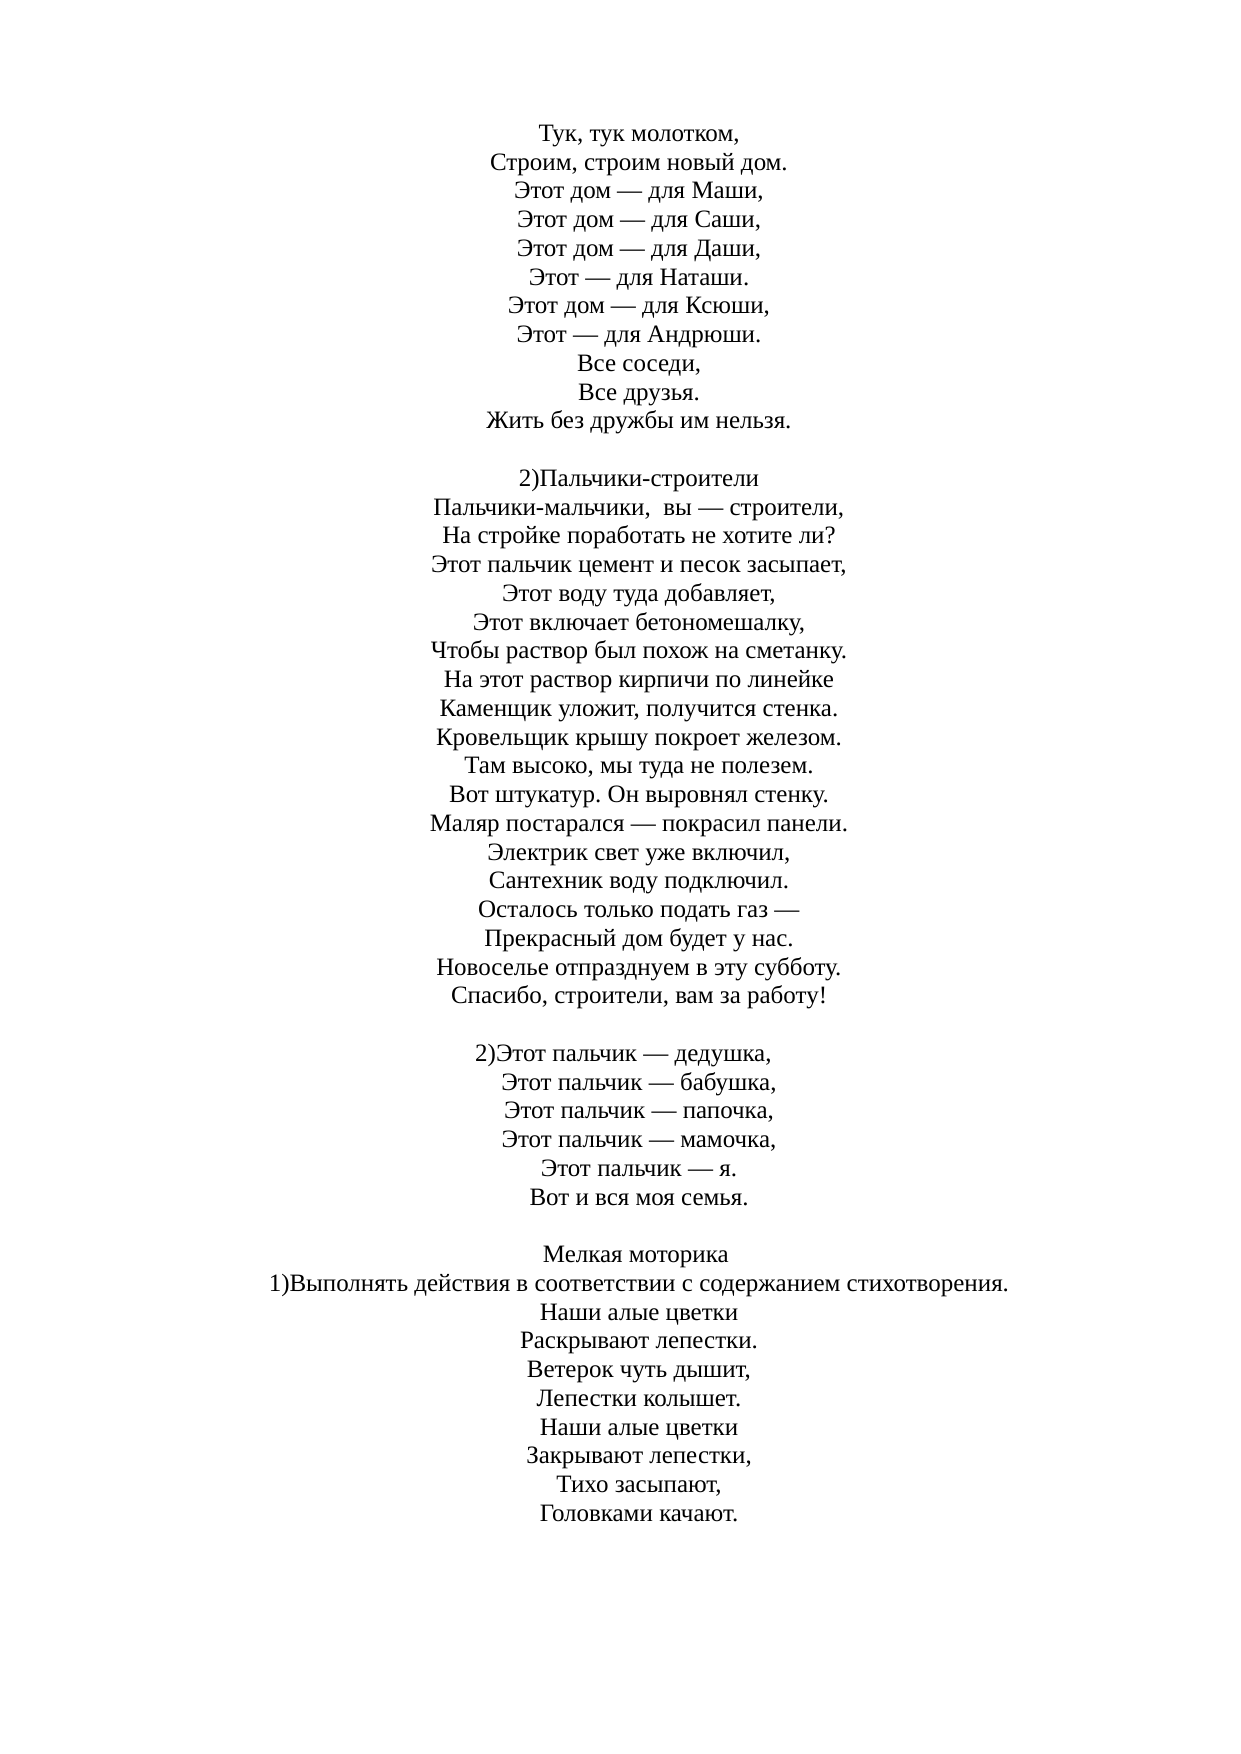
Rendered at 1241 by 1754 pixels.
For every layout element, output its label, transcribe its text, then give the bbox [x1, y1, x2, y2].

text Жить без дружбы им нельзя. [118, 406, 1122, 434]
text Наши алые цветки [118, 1297, 1122, 1326]
text Каменщик уложит, получится стенка. [118, 693, 1122, 722]
text Сантехник воду подключил. [118, 866, 1122, 894]
text Этот пальчик — бабушка, [118, 1067, 1122, 1096]
text Чтобы раствор был похож на сметанку. [118, 636, 1122, 664]
text Пальчики-мальчики, вы — строители, [118, 492, 1122, 521]
text Этот — для Андрюши. [118, 319, 1122, 348]
text Там высоко, мы туда не полезем. [118, 751, 1122, 779]
text Этот дом — для Саши, [118, 204, 1122, 233]
text Наши алые цветки [118, 1412, 1122, 1441]
text Этот воду туда добавляет, [118, 578, 1122, 607]
text Осталось только подать газ — [118, 894, 1122, 923]
text Этот пальчик — мамочка, [118, 1124, 1122, 1153]
text Вот и вся моя семья. [118, 1182, 1122, 1211]
text Закрывают лепестки, [118, 1441, 1122, 1469]
text Все соседи, [118, 348, 1122, 377]
text Этот пальчик — я. [118, 1153, 1122, 1182]
text Тук, тук молотком, [118, 118, 1122, 147]
text Кровельщик крышу покроет железом. [118, 722, 1122, 751]
text 2)Пальчики-строители [118, 463, 1122, 492]
text На стройке поработать не хотите ли? [118, 521, 1122, 549]
text Ветерок чуть дышит, [118, 1354, 1122, 1383]
text 2)Этот пальчик — дедушка, [118, 1038, 1122, 1067]
text Этот включает бетономешалку, [118, 607, 1122, 636]
text Новоселье отпразднуем в эту субботу. [118, 952, 1122, 981]
text Маляр постарался — покрасил панели. [118, 808, 1122, 837]
text Этот дом — для Даши, [118, 233, 1122, 262]
text Лепестки колышет. [118, 1383, 1122, 1412]
text Головками качают. [118, 1498, 1122, 1527]
text Вот штукатур. Он выровнял стенку. [118, 779, 1122, 808]
text Все друзья. [118, 377, 1122, 406]
text Этот дом — для Маши, [118, 176, 1122, 204]
text Спасибо, строители, вам за работу! [118, 981, 1122, 1009]
text Электрик свет уже включил, [118, 837, 1122, 866]
text Тихо засыпают, [118, 1469, 1122, 1498]
text Прекрасный дом будет у нас. [118, 923, 1122, 952]
text Строим, строим новый дом. [118, 147, 1122, 176]
text 1)Выполнять действия в соответствии с содержанием стихотворения. [118, 1268, 1122, 1297]
text Раскрывают лепестки. [118, 1326, 1122, 1354]
text Этот пальчик цемент и песок засыпает, [118, 549, 1122, 578]
text Этот — для Наташи. [118, 262, 1122, 291]
text На этот раствор кирпичи по линейке [118, 664, 1122, 693]
text Мелкая моторика [118, 1239, 1122, 1268]
text Этот пальчик — папочка, [118, 1096, 1122, 1124]
text Этот дом — для Ксюши, [118, 291, 1122, 319]
